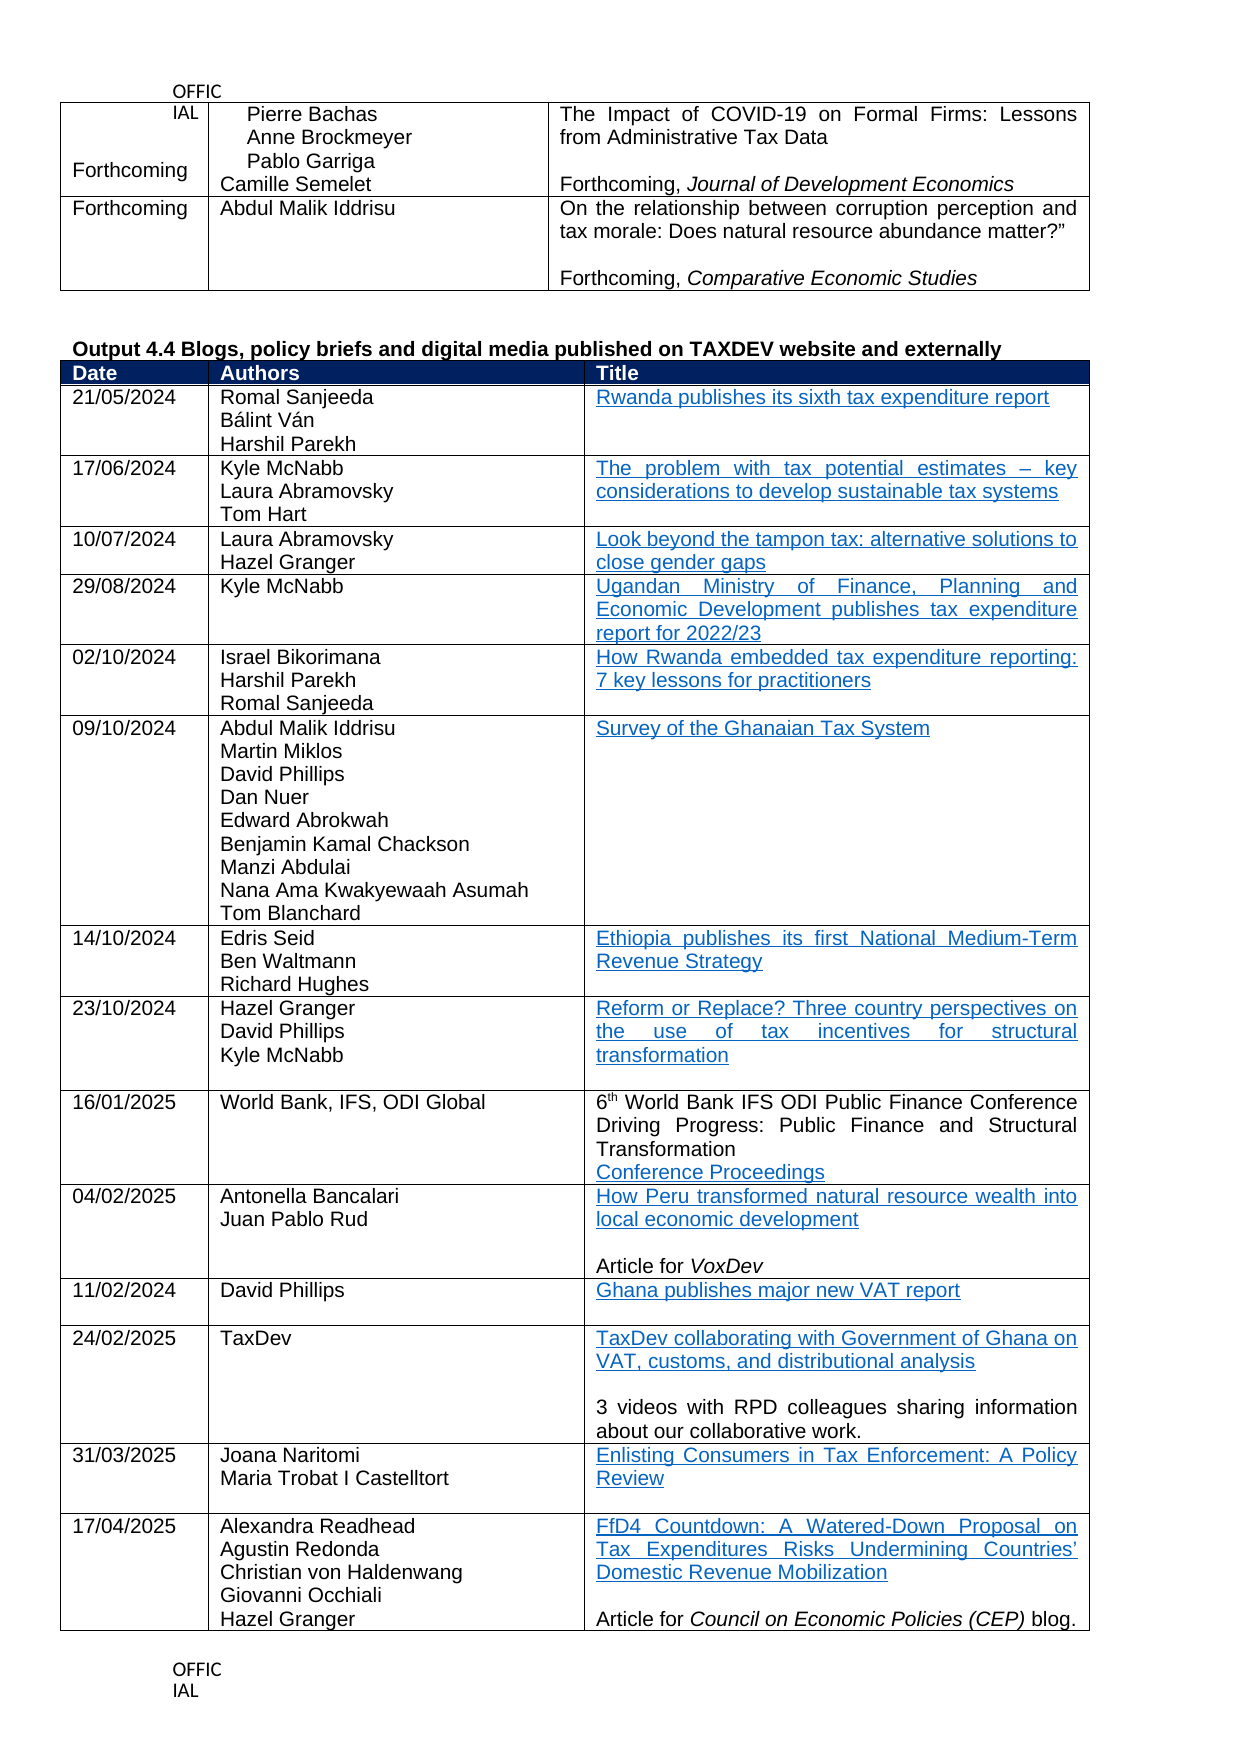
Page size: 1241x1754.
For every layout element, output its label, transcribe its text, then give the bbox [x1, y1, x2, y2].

table_cell How Rwanda embedded tax expenditure reporting: 7 key lessons for practitioners [585, 645, 1089, 715]
table_cell 17/04/2025 [61, 1514, 208, 1630]
table_cell Pierre Bachas Anne Brockmeyer Pablo Garriga Camille Semelet [209, 103, 548, 196]
table_cell The Impact of COVID-19 on Formal Firms: Lessons from Administrative Tax Data Forthcoming, Journal of Development Economics [549, 103, 1089, 196]
table_cell 21/05/2024 [61, 386, 208, 455]
table_header Output 4.4 Blogs, policy briefs and digital media published on TAXDEV website and externally [61, 337, 1089, 360]
table_cell Antonella Bancalari Juan Pablo Rud [209, 1185, 584, 1278]
table_cell 23/10/2024 [61, 997, 208, 1090]
table_cell 17/06/2024 [61, 456, 208, 526]
table_cell Joana Naritomi Maria Trobat I Castelltort [209, 1444, 584, 1513]
table_cell David Phillips [209, 1279, 584, 1325]
table_cell Laura Abramovsky Hazel Granger [209, 527, 584, 573]
table_cell Kyle McNabb Laura Abramovsky Tom Hart [209, 456, 584, 526]
table_cell Abdul Malik Iddrisu Martin Miklos David Phillips Dan Nuer Edward Abrokwah Benjamin Kamal Chackson Manzi Abdulai Nana Ama Kwakyewaah Asumah Tom Blanchard [209, 716, 584, 925]
table_cell Survey of the Ghanaian Tax System [585, 716, 1089, 925]
table_cell 29/08/2024 [61, 575, 208, 644]
table_cell 10/07/2024 [61, 527, 208, 573]
table_cell Abdul Malik Iddrisu [209, 197, 548, 289]
table_cell Authors [209, 361, 584, 384]
table_cell 31/03/2025 [61, 1444, 208, 1513]
table_cell Ethiopia publishes its first National Medium-Term Revenue Strategy [585, 926, 1089, 996]
table_cell Israel Bikorimana Harshil Parekh Romal Sanjeeda [209, 645, 584, 715]
table_cell FfD4 Countdown: A Watered-Down Proposal on Tax Expenditures Risks Undermining Countries’ Domestic Revenue Mobilization Article for Council on Economic Policies (CEP) blog. [585, 1514, 1089, 1630]
table_cell 04/02/2025 [61, 1185, 208, 1278]
table_cell 24/02/2025 [61, 1326, 208, 1442]
table_cell World Bank, IFS, ODI Global [209, 1091, 584, 1184]
table_cell Hazel Granger David Phillips Kyle McNabb [209, 997, 584, 1090]
table_cell 11/02/2024 [61, 1279, 208, 1325]
table_cell Forthcoming [61, 197, 208, 289]
table_cell Edris Seid Ben Waltmann Richard Hughes [209, 926, 584, 996]
table_cell Enlisting Consumers in Tax Enforcement: A Policy Review [585, 1444, 1089, 1513]
table_cell 14/10/2024 [61, 926, 208, 996]
table_cell TaxDev [209, 1326, 584, 1442]
table_cell Romal Sanjeeda Bálint Ván Harshil Parekh [209, 386, 584, 455]
table_cell Ghana publishes major new VAT report [585, 1279, 1089, 1325]
table_cell TaxDev collaborating with Government of Ghana on VAT, customs, and distributional analysis 3 videos with RPD colleagues sharing information about our collaborative work. [585, 1326, 1089, 1442]
table_cell Look beyond the tampon tax: alternative solutions to close gender gaps [585, 527, 1089, 573]
table_cell Alexandra Readhead Agustin Redonda Christian von Haldenwang Giovanni Occhiali Hazel Granger [209, 1514, 584, 1630]
table_cell Kyle McNabb [209, 575, 584, 644]
table_cell 02/10/2024 [61, 645, 208, 715]
table_cell 09/10/2024 [61, 716, 208, 925]
table_cell Forthcoming [61, 103, 208, 196]
table_cell How Peru transformed natural resource wealth into local economic development Article for VoxDev [585, 1185, 1089, 1278]
table_cell 6th World Bank IFS ODI Public Finance Conference Driving Progress: Public Finance and Structural Transformation Conference Proceedings [585, 1091, 1089, 1184]
table_cell On the relationship between corruption perception and tax morale: Does natural resource abundance matter?” Forthcoming, Comparative Economic Studies [549, 197, 1089, 289]
table_cell The problem with tax potential estimates – key considerations to develop sustainable tax systems [585, 456, 1089, 526]
table_cell Rwanda publishes its sixth tax expenditure report [585, 386, 1089, 455]
table_cell Ugandan Ministry of Finance, Planning and Economic Development publishes tax expenditure report for 2022/23 [585, 575, 1089, 644]
table_cell Title [585, 361, 1089, 384]
table_cell 16/01/2025 [61, 1091, 208, 1184]
table_cell Date [61, 361, 208, 384]
table_cell Reform or Replace? Three country perspectives on the use of tax incentives for structural transformation [585, 997, 1089, 1090]
